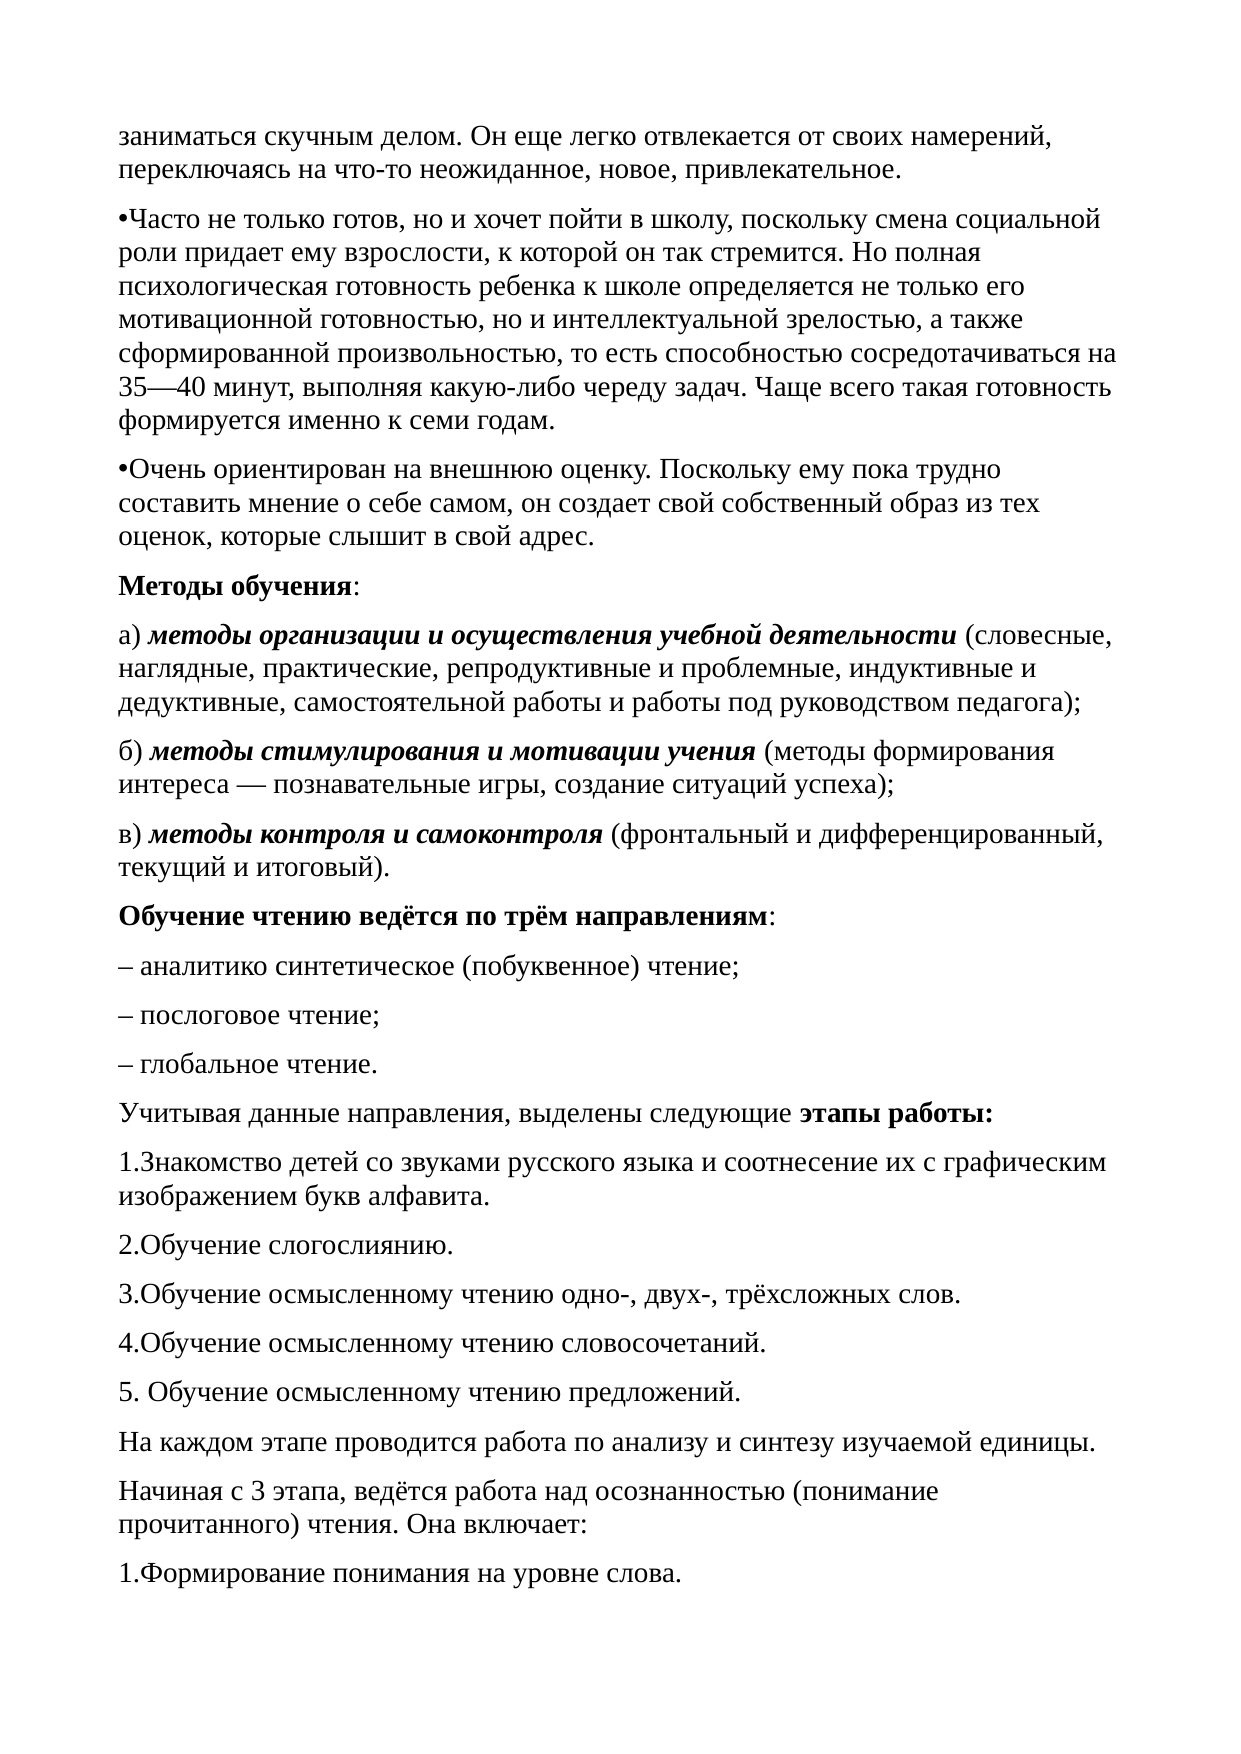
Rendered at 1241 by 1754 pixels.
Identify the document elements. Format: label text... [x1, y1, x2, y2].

text – аналитико синтетическое (побуквенное) чтение; [118, 948, 1122, 981]
text 1.Знакомство детей со звуками русского языка и соотнесение их с графическим изображением букв алфавита. [118, 1144, 1122, 1211]
text 3.Обучение осмысленному чтению одно-, двух-, трёхсложных слов. [118, 1276, 1122, 1310]
text а) методы организации и осуществления учебной деятельности (словесные, наглядные, практические, репродуктивные и проблемные, индуктивные и дедуктивные, самостоятельной работы и работы под руководством педагога); [118, 617, 1122, 717]
text в) методы контроля и самоконтроля (фронтальный и дифференцированный, текущий и итоговый). [118, 816, 1122, 883]
text Начиная с 3 этапа, ведётся работа над осознанностью (понимание прочитанного) чтения. Она включает: [118, 1473, 1122, 1540]
text – послоговое чтение; [118, 997, 1122, 1030]
list Очень ориентирован на внешнюю оценку. Поскольку ему пока трудно составить мнение о себе самом, он создает свой собственный образ из тех оценок, которые слышит в свой адрес. [118, 451, 1122, 552]
text Методы обучения: [118, 568, 1122, 601]
text – глобальное чтение. [118, 1046, 1122, 1079]
list заниматься скучным делом. Он еще легко отвлекается от своих намерений, переключаясь на что-то неожиданное, новое, привлекательное. [118, 118, 1122, 185]
text Учитывая данные направления, выделены следующие этапы работы: [118, 1095, 1122, 1129]
text 2.Обучение слогослиянию. [118, 1227, 1122, 1261]
text 5. Обучение осмысленному чтению предложений. [118, 1374, 1122, 1408]
text Обучение чтению ведётся по трём направлениям: [118, 898, 1122, 932]
text 4.Обучение осмысленному чтению словосочетаний. [118, 1325, 1122, 1359]
text б) методы стимулирования и мотивации учения (методы формирования интереса — познавательные игры, создание ситуаций успеха); [118, 733, 1122, 800]
text На каждом этапе проводится работа по анализу и синтезу изучаемой единицы. [118, 1424, 1122, 1457]
text 1.Формирование понимания на уровне слова. [118, 1556, 1122, 1589]
list Часто не только готов, но и хочет пойти в школу, поскольку смена социальной роли придает ему взрослости, к которой он так стремится. Но полная психологическая готовность ребенка к школе определяется не только его мотивационной готовностью, но и интеллектуальной зрелостью, а также сформированной произвольностью, то есть способностью сосредотачиваться на 35—40 минут, выполняя какую-либо череду задач. Чаще всего такая готовность формируется именно к семи годам. [118, 201, 1122, 436]
